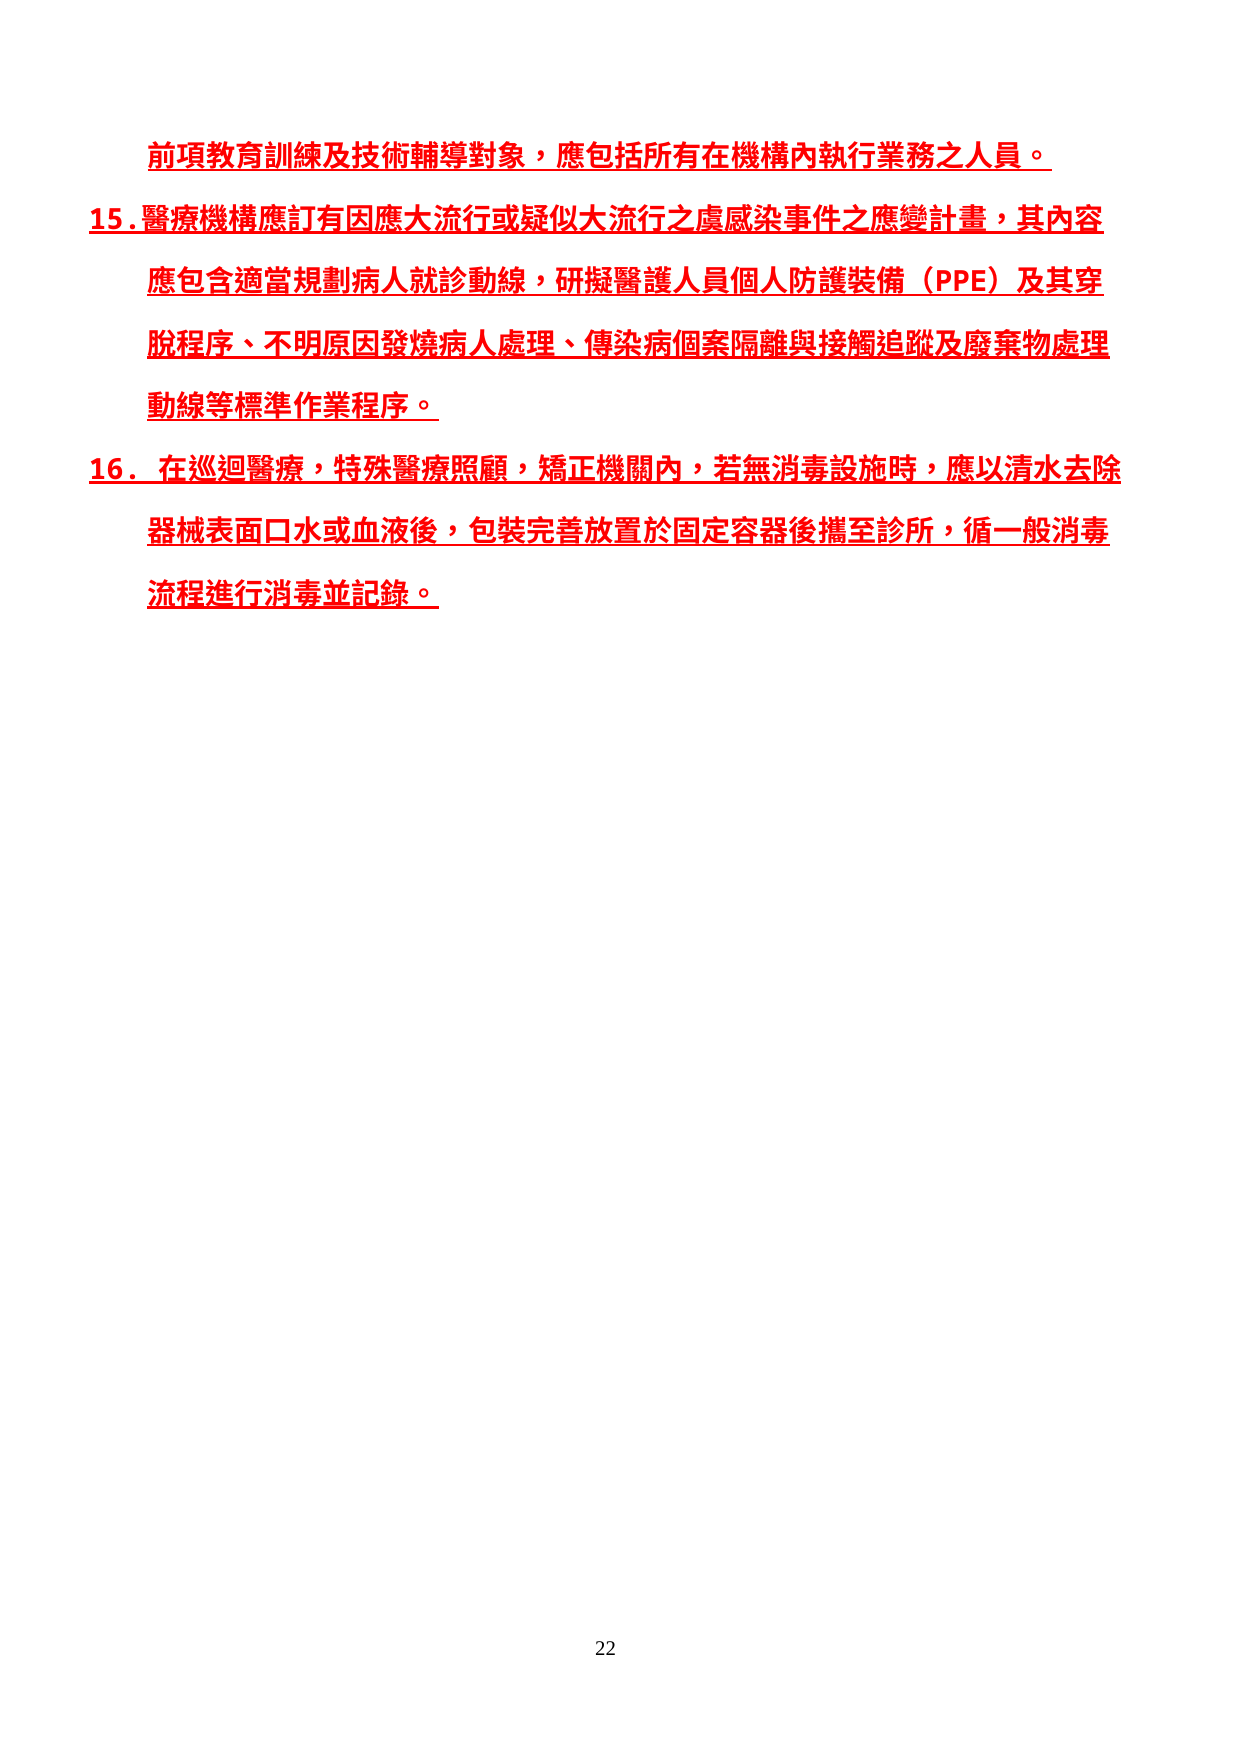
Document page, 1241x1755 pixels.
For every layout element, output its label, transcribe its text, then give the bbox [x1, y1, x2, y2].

text 15.醫療機構應訂有因應大流行或疑似大流行之虞感染事件之應變計畫，其內容應包含適當規劃病人就診動線，研擬醫護人員個人防護裝備（PPE）及其穿脫程序、不明原因發燒病人處理、傳染病個案隔離與接觸追蹤及廢棄物處理動線等標準作業程序。 [89, 175, 1122, 425]
text 16. 在巡迴醫療，特殊醫療照顧，矯正機關內，若無消毒設施時，應以清水去除器械表面口水或血液後，包裝完善放置於固定容器後攜至診所，循一般消毒流程進行消毒並記錄。 [89, 425, 1122, 612]
text 前項教育訓練及技術輔導對象，應包括所有在機構內執行業務之人員。 [147, 112, 1122, 175]
